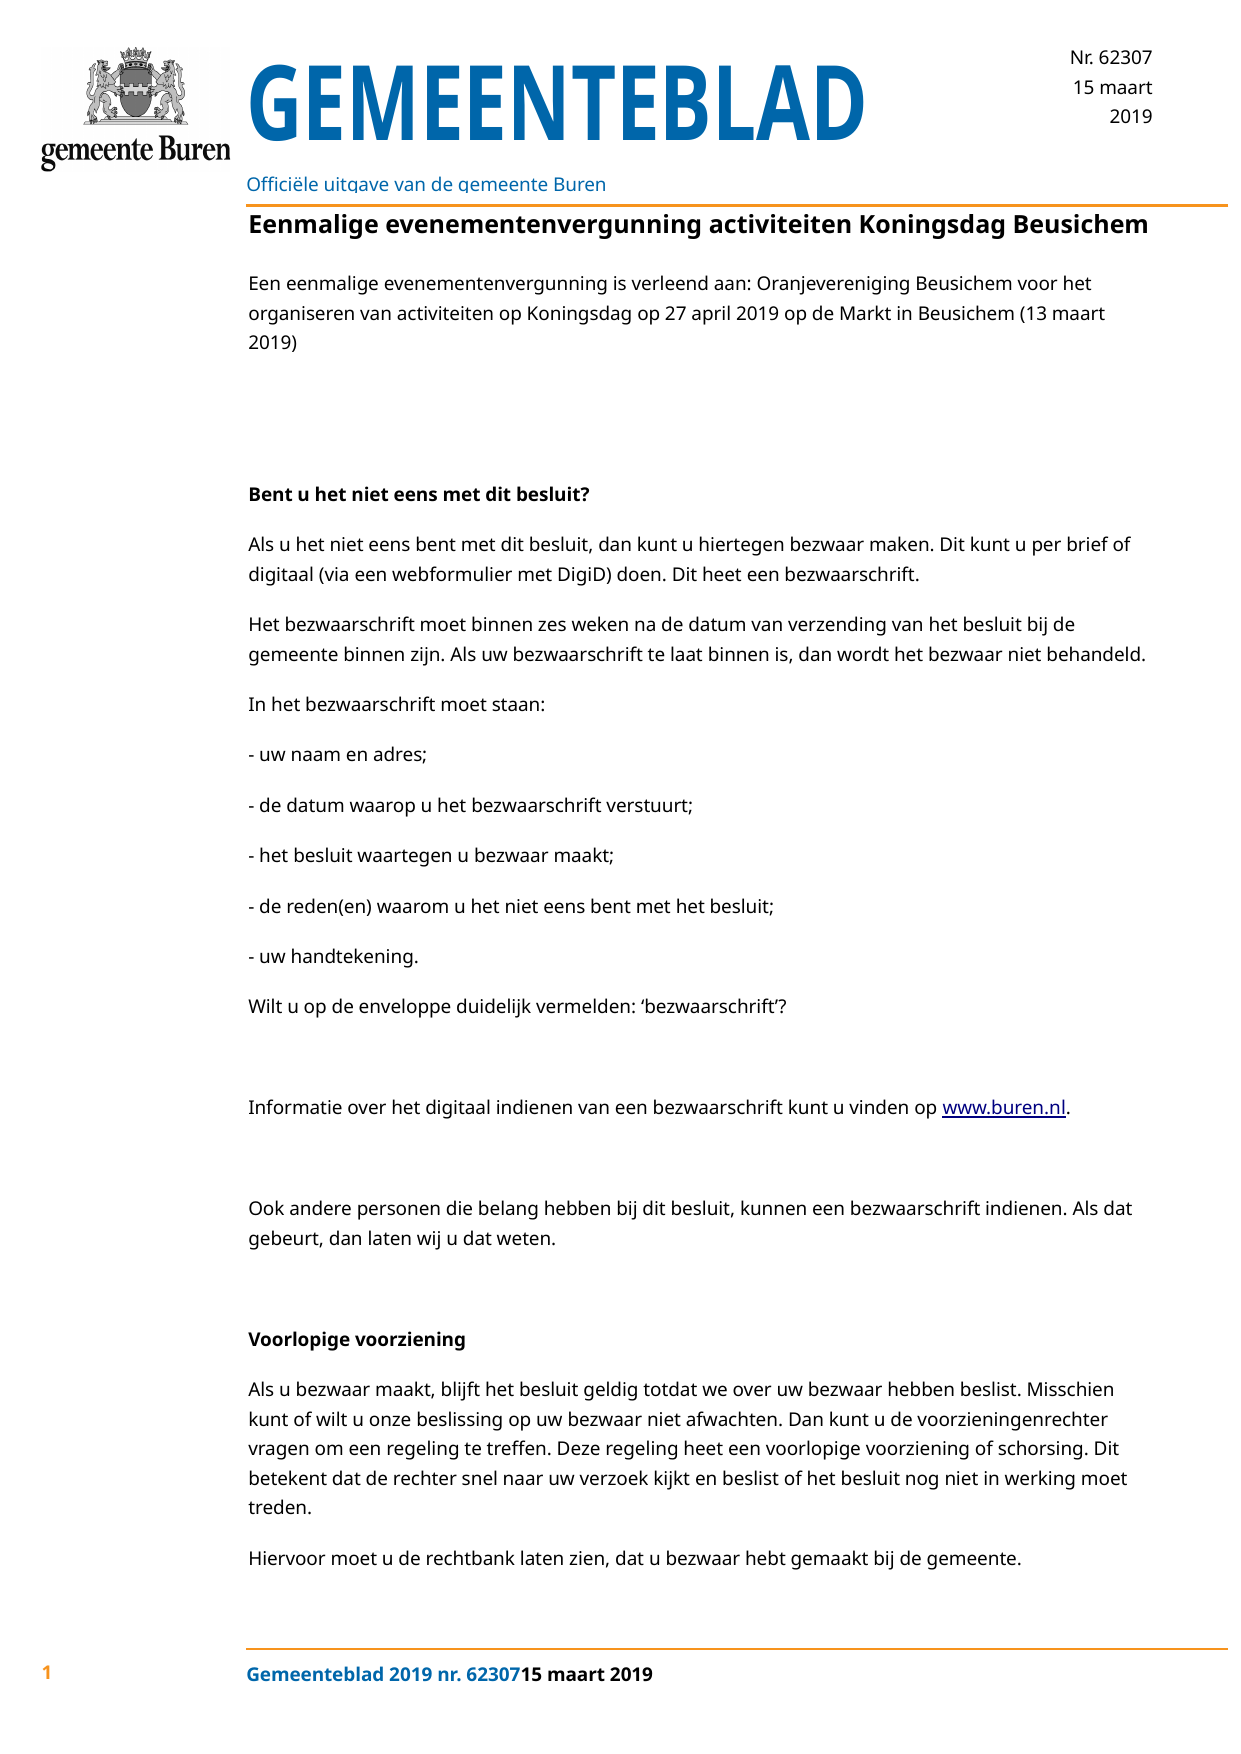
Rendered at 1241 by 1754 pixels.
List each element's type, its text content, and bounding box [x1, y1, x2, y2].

text - uw handtekening. [248, 943, 1152, 969]
text - het besluit waartegen u bezwaar maakt; [248, 842, 1152, 868]
text In het bezwaarschrift moet staan: [248, 691, 1152, 717]
text - de datum waarop u het bezwaarschrift verstuurt; [248, 792, 1152, 818]
text - de reden(en) waarom u het niet eens bent met het besluit; [248, 893, 1152, 918]
picture [41, 47, 231, 172]
text Als u bezwaar maakt, blijft het besluit geldig totdat we over uw bezwaar hebben beslist. Misschien kunt of wilt u onze beslissing op uw bezwaar niet afwachten. Dan kunt u de voorzieningenrechter vragen om een regeling te treffen. Deze regeling heet een voorlopige voorziening of schorsing. Dit betekent dat de rechter snel naar uw verzoek kijkt en beslist of het besluit nog niet in werking moet treden. [248, 1376, 1152, 1520]
text Een eenmalige evenementenvergunning is verleend aan: Oranjevereniging Beusichem voor het organiseren van activiteiten op Koningsdag op 27 april 2019 op de Markt in Beusichem (13 maart 2019) [248, 270, 1152, 355]
text Hiervoor moet u de rechtbank laten zien, dat u bezwaar hebt gemaakt bij de gemeente. [248, 1545, 1152, 1571]
text Voorlopige voorziening [248, 1326, 1152, 1351]
text Eenmalige evenementenvergunning activiteiten Koningsdag Beusichem [248, 207, 1152, 241]
text - uw naam en adres; [248, 742, 1152, 767]
text Ook andere personen die belang hebben bij dit besluit, kunnen een bezwaarschrift indienen. Als dat gebeurt, dan laten wij u dat weten. [248, 1195, 1152, 1251]
text Bent u het niet eens met dit besluit? [248, 481, 1152, 506]
text Het bezwaarschrift moet binnen zes weken na de datum van verzending van het besluit bij de gemeente binnen zijn. Als uw bezwaarschrift te laat binnen is, dan wordt het bezwaar niet behandeld. [248, 611, 1152, 666]
text Als u het niet eens bent met dit besluit, dan kunt u hiertegen bezwaar maken. Dit kunt u per brief of digitaal (via een webformulier met DigiD) doen. Dit heet een bezwaarschrift. [248, 531, 1152, 586]
text Informatie over het digitaal indienen van een bezwaarschrift kunt u vinden op www.buren.nl. [248, 1094, 1152, 1120]
text Wilt u op de enveloppe duidelijk vermelden: ‘bezwaarschrift’? [248, 994, 1152, 1019]
